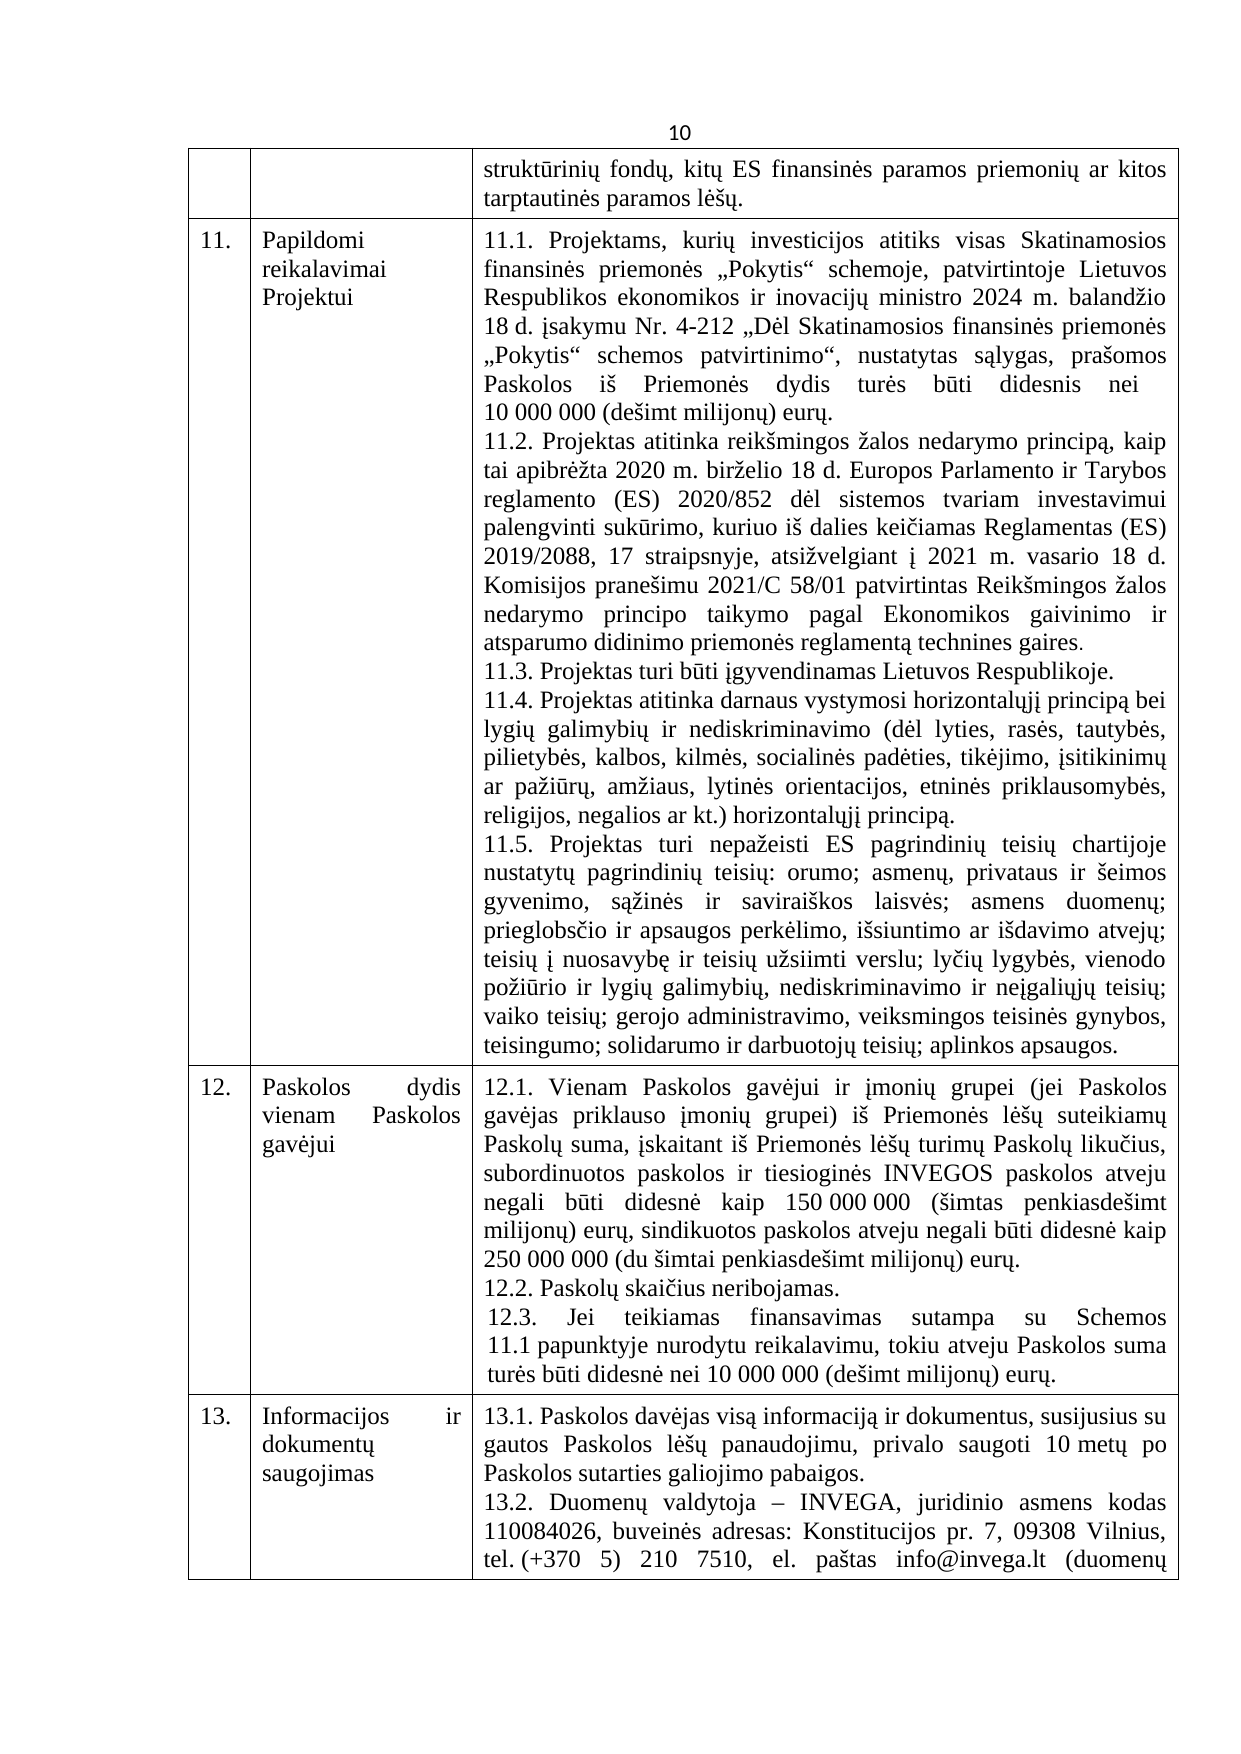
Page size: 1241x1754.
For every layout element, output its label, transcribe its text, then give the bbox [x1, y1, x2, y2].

table_cell 11. [189, 219, 250, 1065]
table_cell 12. [189, 1066, 250, 1394]
table_cell 11.1. Projektams, kurių investicijos atitiks visas Skatinamosios finansinės priemonės „Pokytis“ schemoje, patvirtintoje Lietuvos Respublikos ekonomikos ir inovacijų ministro 2024 m. balandžio 18 d. įsakymu Nr. 4-212 „Dėl Skatinamosios finansinės priemonės „Pokytis“ schemos patvirtinimo“, nustatytas sąlygas, prašomos Paskolos iš Priemonės dydis turės būti didesnis nei 10 000 000 (dešimt milijonų) eurų. 11.2. Projektas atitinka reikšmingos žalos nedarymo principą, kaip tai apibrėžta 2020 m. birželio 18 d. Europos Parlamento ir Tarybos reglamento (ES) 2020/852 dėl sistemos tvariam investavimui palengvinti sukūrimo, kuriuo iš dalies keičiamas Reglamentas (ES) 2019/2088, 17 straipsnyje, atsižvelgiant į 2021 m. vasario 18 d. Komisijos pranešimu 2021/C 58/01 patvirtintas Reikšmingos žalos nedarymo principo taikymo pagal Ekonomikos gaivinimo ir atsparumo didinimo priemonės reglamentą technines gaires. 11.3. Projektas turi būti įgyvendinamas Lietuvos Respublikoje. 11.4. Projektas atitinka darnaus vystymosi horizontalųjį principą bei lygių galimybių ir nediskriminavimo (dėl lyties, rasės, tautybės, pilietybės, kalbos, kilmės, socialinės padėties, tikėjimo, įsitikinimų ar pažiūrų, amžiaus, lytinės orientacijos, etninės priklausomybės, religijos, negalios ar kt.) horizontalųjį principą. 11.5. Projektas turi nepažeisti ES pagrindinių teisių chartijoje nustatytų pagrindinių teisių: orumo; asmenų, privataus ir šeimos gyvenimo, sąžinės ir saviraiškos laisvės; asmens duomenų; prieglobsčio ir apsaugos perkėlimo, išsiuntimo ar išdavimo atvejų; teisių į nuosavybę ir teisių užsiimti verslu; lyčių lygybės, vienodo požiūrio ir lygių galimybių, nediskriminavimo ir neįgaliųjų teisių; vaiko teisių; gerojo administravimo, veiksmingos teisinės gynybos, teisingumo; solidarumo ir darbuotojų teisių; aplinkos apsaugos. [473, 219, 1178, 1065]
table_cell [251, 149, 472, 218]
table_cell Informacijos ir dokumentų saugojimas [251, 1395, 472, 1579]
table_cell 12.1. Vienam Paskolos gavėjui ir įmonių grupei (jei Paskolos gavėjas priklauso įmonių grupei) iš Priemonės lėšų suteikiamų Paskolų suma, įskaitant iš Priemonės lėšų turimų Paskolų likučius, subordinuotos paskolos ir tiesioginės INVEGOS paskolos atveju negali būti didesnė kaip 150 000 000 (šimtas penkiasdešimt milijonų) eurų, sindikuotos paskolos atveju negali būti didesnė kaip 250 000 000 (du šimtai penkiasdešimt milijonų) eurų. 12.2. Paskolų skaičius neribojamas. 12.3. Jei teikiamas finansavimas sutampa su Schemos 11.1 papunktyje nurodytu reikalavimu, tokiu atveju Paskolos suma turės būti didesnė nei 10 000 000 (dešimt milijonų) eurų. [473, 1066, 1178, 1394]
table_cell Paskolos dydis vienam Paskolos gavėjui [251, 1066, 472, 1394]
table_cell 13.1. Paskolos davėjas visą informaciją ir dokumentus, susijusius su gautos Paskolos lėšų panaudojimu, privalo saugoti 10 metų po Paskolos sutarties galiojimo pabaigos. 13.2. Duomenų valdytoja – INVEGA, juridinio asmens kodas 110084026, buveinės adresas: Konstitucijos pr. 7, 09308 Vilnius, tel. (+370 5) 210 7510, el. paštas info@invega.lt (duomenų [473, 1395, 1178, 1579]
table_cell 13. [189, 1395, 250, 1579]
table_cell Papildomi reikalavimai Projektui [251, 219, 472, 1065]
table_cell struktūrinių fondų, kitų ES finansinės paramos priemonių ar kitos tarptautinės paramos lėšų. [473, 149, 1178, 218]
table_cell [189, 149, 250, 218]
